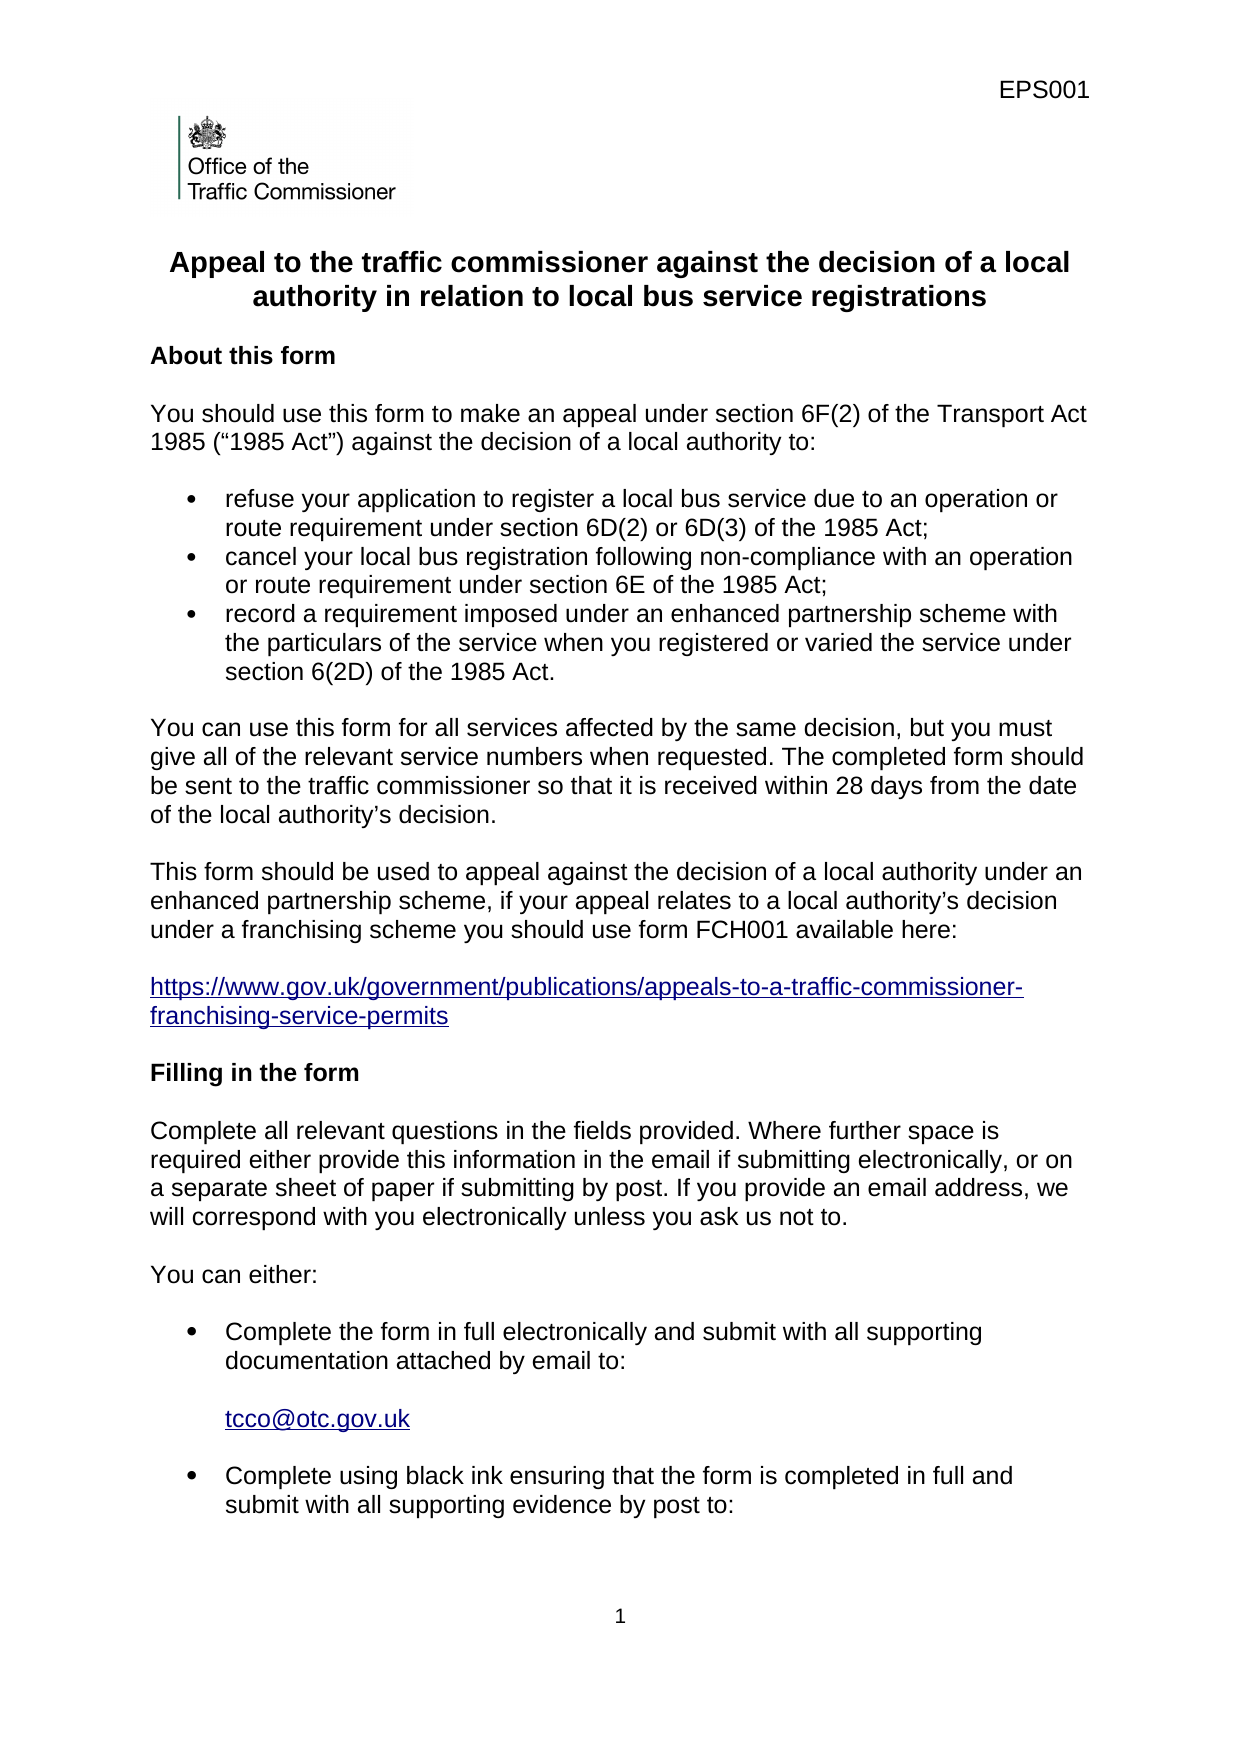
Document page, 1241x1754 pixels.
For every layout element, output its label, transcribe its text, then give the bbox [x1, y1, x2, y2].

text Appeal to the traffic commissioner against the decision of a local authority in relation to local bus service registrations [150, 245, 1090, 312]
text About this form [150, 341, 1090, 370]
text You can use this form for all services affected by the same decision, but you must give all of the relevant service numbers when requested. The completed form should be sent to the traffic commissioner so that it is received within 28 days from the date of the local authority’s decision. [150, 713, 1090, 828]
list cancel your local bus registration following non-compliance with an operation or route requirement under section 6E of the 1985 Act; [187, 542, 1090, 599]
text Filling in the form [150, 1058, 1090, 1087]
text You should use this form to make an appeal under section 6F(2) of the Transport Act 1985 (“1985 Act”) against the decision of a local authority to: [150, 399, 1090, 456]
text You can either: [150, 1260, 1090, 1288]
text Complete all relevant questions in the fields provided. Where further space is required either provide this information in the email if submitting electronically, or on a separate sheet of paper if submitting by post. If you provide an email address, we will correspond with you electronically unless you ask us not to. [150, 1116, 1090, 1231]
text This form should be used to appeal against the decision of a local authority under an enhanced partnership scheme, if your appeal relates to a local authority’s decision under a franchising scheme you should use form FCH001 available here: [150, 857, 1090, 943]
list Complete the form in full electronically and submit with all supporting documentation attached by email to: [187, 1317, 1090, 1375]
text https://www.gov.uk/government/publications/appeals-to-a-traffic-commissioner-franchising-service-permits [150, 972, 1090, 1030]
text tcco@otc.gov.uk [225, 1403, 1090, 1432]
list record a requirement imposed under an enhanced partnership scheme with the particulars of the service when you registered or varied the service under section 6(2D) of the 1985 Act. [187, 599, 1090, 685]
list Complete using black ink ensuring that the form is completed in full and submit with all supporting evidence by post to: [187, 1461, 1090, 1519]
list refuse your application to register a local bus service due to an operation or route requirement under section 6D(2) or 6D(3) of the 1985 Act; [187, 484, 1090, 542]
